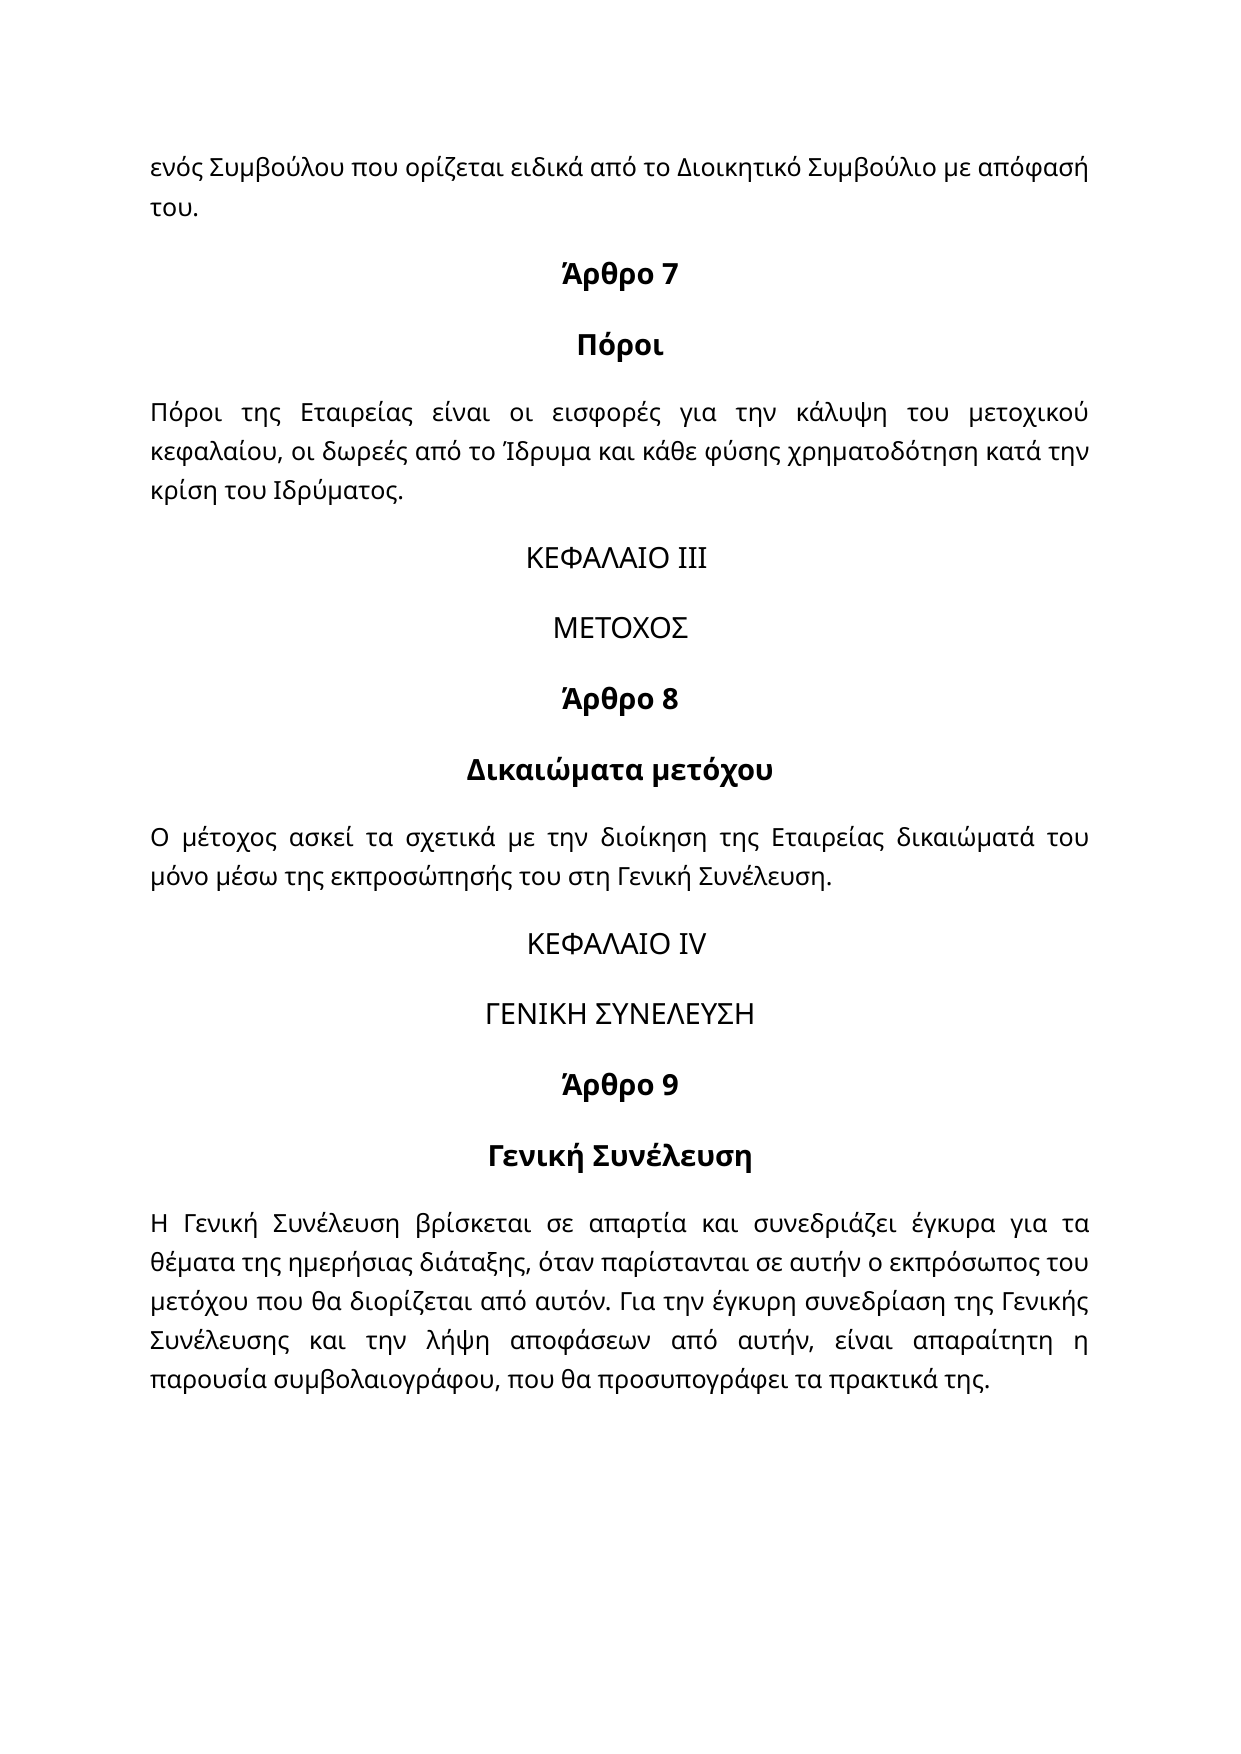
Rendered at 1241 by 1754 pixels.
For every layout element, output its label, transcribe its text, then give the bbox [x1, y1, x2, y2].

text Η Γενική Συνέλευση βρίσκεται σε απαρτία και συνεδριάζει έγκυρα για τα θέματα της ημερήσιας διάταξης, όταν παρίστανται σε αυτήν ο εκπρόσωπος του μετόχου που θα διορίζεται από αυτόν. Για την έγκυρη συνεδρίαση της Γενικής Συνέλευσης και την λήψη αποφάσεων από αυτήν, είναι απαραίτητη η παρουσία συμβολαιογράφου, που θα προσυπογράφει τα πρακτικά της. [150, 1205, 1090, 1396]
subtitle Άρθρο 7 [150, 253, 1090, 293]
subtitle Γενική Συνέλευση [150, 1135, 1090, 1174]
text Πόροι της Εταιρείας είναι οι εισφορές για την κάλυψη του μετοχικού κεφαλαίου, οι δωρεές από το Ίδρυμα και κάθε φύσης χρηματοδότηση κατά την κρίση του Ιδρύματος. [150, 394, 1090, 507]
subtitle ΜΕΤΟΧΟΣ [150, 608, 1090, 647]
text ενός Συμβούλου που ορίζεται ειδικά από το Διοικητικό Συμβούλιο με απόφασή του. [150, 150, 1090, 223]
subtitle ΚΕΦΑΛΑΙΟ ΙΙΙ [150, 537, 1090, 577]
subtitle Άρθρο 9 [150, 1064, 1090, 1104]
text Ο μέτοχος ασκεί τα σχετικά με την διοίκηση της Εταιρείας δικαιώματά του μόνο μέσω της εκπροσώπησής του στη Γενική Συνέλευση. [150, 819, 1090, 893]
subtitle ΓΕΝΙΚΗ ΣΥΝΕΛΕΥΣΗ [150, 993, 1090, 1033]
subtitle Πόροι [150, 324, 1090, 364]
subtitle Δικαιώματα μετόχου [150, 749, 1090, 789]
subtitle ΚΕΦΑΛΑΙΟ ΙV [150, 923, 1090, 963]
subtitle Άρθρο 8 [150, 678, 1090, 718]
